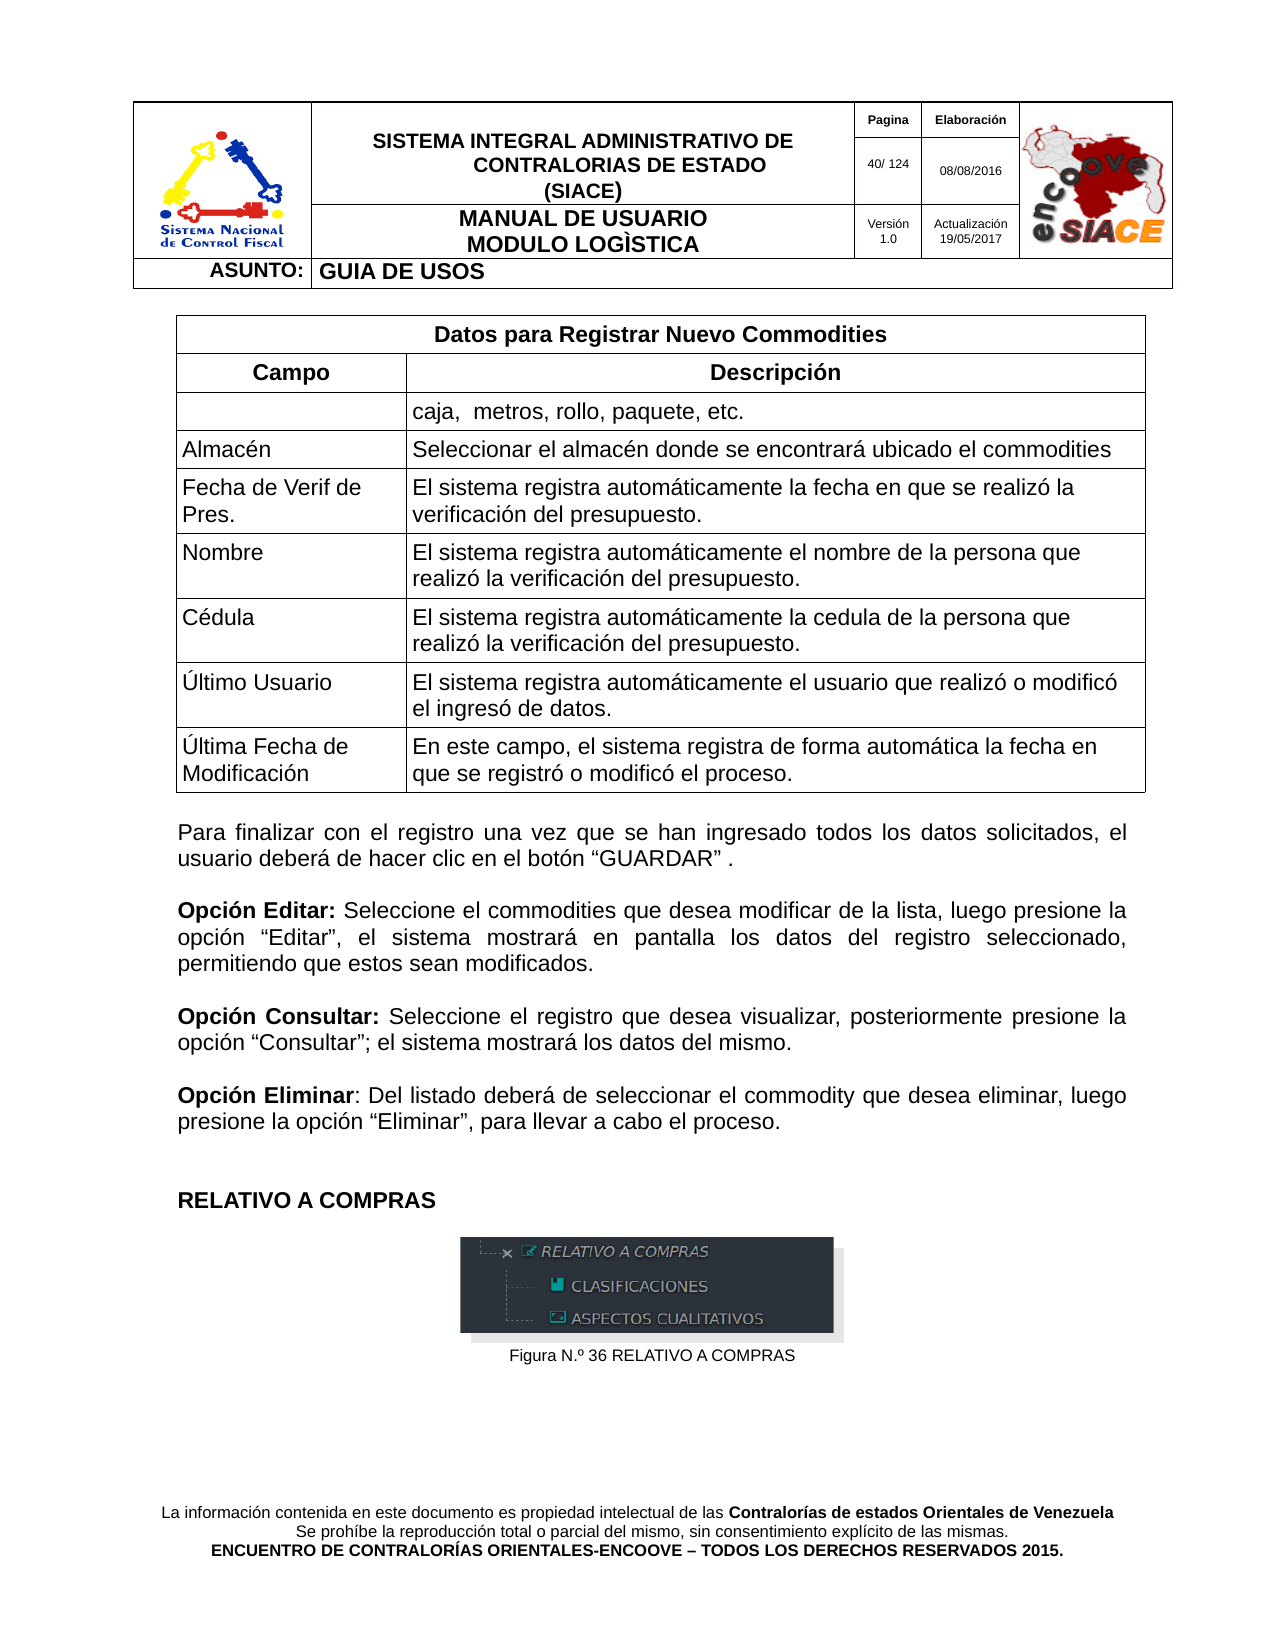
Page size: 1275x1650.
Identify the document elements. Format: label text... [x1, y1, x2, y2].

table_cell caja, metros, rollo, paquete, etc. [407, 393, 1145, 430]
table_cell El sistema registra automáticamente la cedula de la persona que realizó la verificación del presupuesto. [407, 599, 1145, 662]
table_cell Última Fecha de Modificación [177, 728, 406, 792]
table_cell Nombre [177, 534, 406, 597]
text Opción Editar: Seleccione el commodities que desea modificar de la lista, luego presione la opción “Editar”, el sistema mostrará en pantalla los datos del registro seleccionado, permitiendo que estos sean modificados. [177, 897, 1127, 977]
table_cell El sistema registra automáticamente el nombre de la persona que realizó la verificación del presupuesto. [407, 534, 1145, 597]
text Figura N.º 36 RELATIVO A COMPRAS [177, 1346, 1127, 1365]
subtitle RELATIVO A COMPRAS [177, 1187, 1127, 1214]
picture [150, 127, 296, 254]
table_cell Último Usuario [177, 663, 406, 727]
table_cell En este campo, el sistema registra de forma automática la fecha en que se registró o modificó el proceso. [407, 728, 1145, 792]
table_cell Campo [177, 354, 406, 391]
table_cell Descripción [407, 354, 1145, 391]
table_cell Fecha de Verif de Pres. [177, 469, 406, 533]
table_cell Almacén [177, 431, 406, 468]
text Para finalizar con el registro una vez que se han ingresado todos los datos solicitados, el usuario deberá de hacer clic en el botón “GUARDAR” . [177, 818, 1127, 871]
table_cell Cédula [177, 599, 406, 662]
table_cell [177, 393, 406, 430]
table_cell El sistema registra automáticamente la fecha en que se realizó la verificación del presupuesto. [407, 469, 1145, 533]
table_cell Seleccionar el almacén donde se encontrará ubicado el commodities [407, 431, 1145, 468]
picture [1021, 121, 1167, 248]
text Opción Consultar: Seleccione el registro que desea visualizar, posteriormente presione la opción “Consultar”; el sistema mostrará los datos del mismo. [177, 1003, 1127, 1056]
picture [460, 1237, 651, 1333]
table_header Datos para Registrar Nuevo Commodities [177, 316, 1145, 353]
table_cell El sistema registra automáticamente el usuario que realizó o modificó el ingresó de datos. [407, 663, 1145, 727]
text Opción Eliminar: Del listado deberá de seleccionar el commodity que desea eliminar, luego presione la opción “Eliminar”, para llevar a cabo el proceso. [177, 1082, 1127, 1135]
